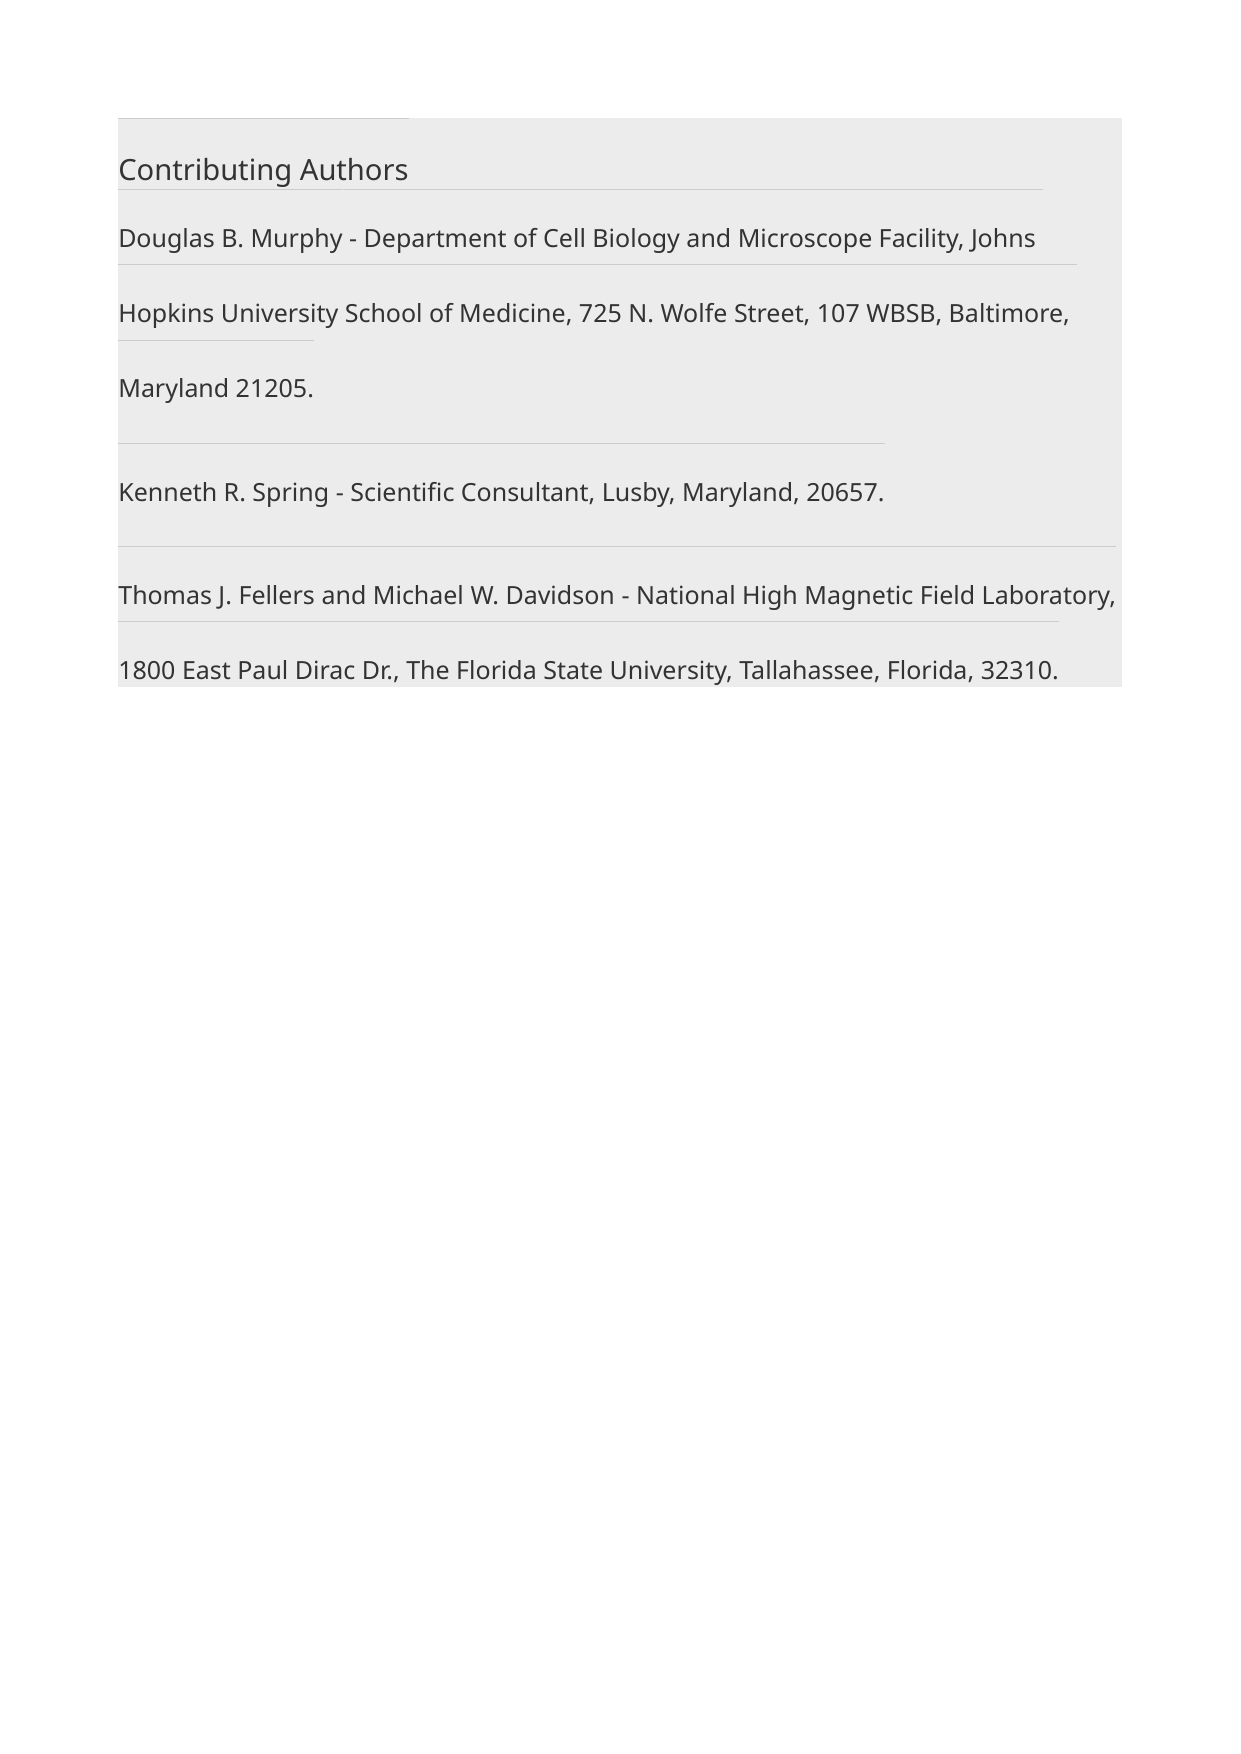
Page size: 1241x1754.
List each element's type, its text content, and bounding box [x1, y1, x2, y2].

text Kenneth R. Spring - Scientific Consultant, Lusby, Maryland, 20657. [118, 443, 1122, 508]
subtitle Contributing Authors [118, 118, 1122, 189]
text Douglas B. Murphy - Department of Cell Biology and Microscope Facility, Johns Hopkins University School of Medicine, 725 N. Wolfe Street, 107 WBSB, Baltimore, Maryland 21205. [118, 189, 1122, 405]
text Thomas J. Fellers and Michael W. Davidson - National High Magnetic Field Laboratory, 1800 East Paul Dirac Dr., The Florida State University, Tallahassee, Florida, 32310. [118, 546, 1122, 687]
